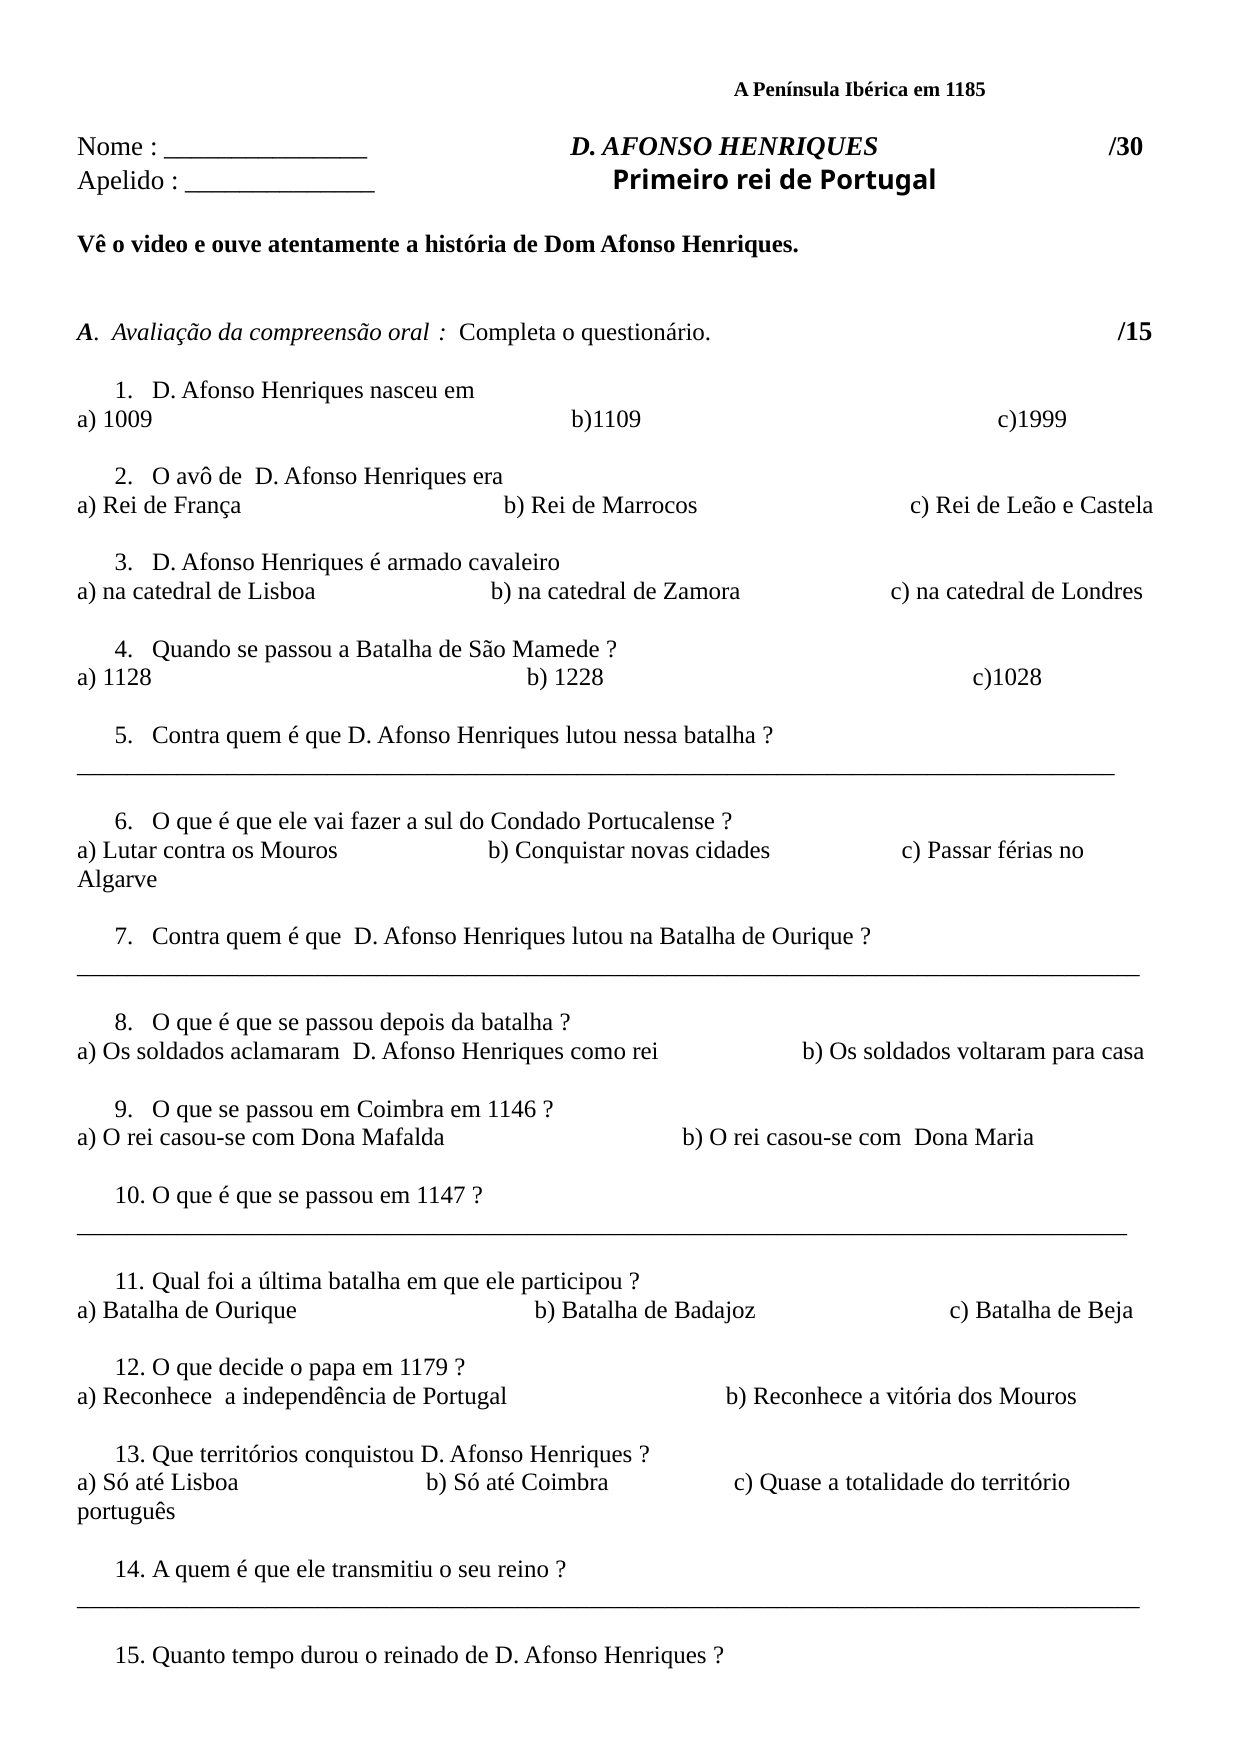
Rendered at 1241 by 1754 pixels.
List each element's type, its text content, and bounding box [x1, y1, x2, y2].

text Nome : _______________ D. AFONSO HENRIQUES /30 [77, 129, 1163, 161]
text a) Rei de França b) Rei de Marrocos c) Rei de Leão e Castela [77, 490, 1163, 519]
list Que territórios conquistou D. Afonso Henriques ? [114, 1439, 1163, 1467]
text a) Lutar contra os Mouros b) Conquistar novas cidades c) Passar férias no Algarve [77, 835, 1163, 892]
text a) 1009 b)1109 c)1999 [77, 404, 1163, 432]
list Quando se passou a Batalha de São Mamede ? [114, 634, 1163, 662]
text Vê o video e ouve atentamente a história de Dom Afonso Henriques. [77, 229, 1163, 257]
text _____________________________________________________________________________________ [77, 1582, 1163, 1611]
list A quem é que ele transmitiu o seu reino ? [114, 1554, 1163, 1582]
text a) na catedral de Lisboa b) na catedral de Zamora c) na catedral de Londres [77, 576, 1163, 605]
list Qual foi a última batalha em que ele participou ? [114, 1266, 1163, 1295]
text a) Os soldados aclamaram D. Afonso Henriques como rei b) Os soldados voltaram para casa [77, 1036, 1163, 1065]
text A Península Ibérica em 1185 [620, 77, 1163, 101]
list Contra quem é que D. Afonso Henriques lutou nessa batalha ? [114, 720, 1163, 749]
text a) 1128 b) 1228 c)1028 [77, 662, 1163, 691]
text a) Só até Lisboa b) Só até Coimbra c) Quase a totalidade do território português [77, 1467, 1163, 1525]
text a) Reconhece a independência de Portugal b) Reconhece a vitória dos Mouros [77, 1381, 1163, 1410]
text ____________________________________________________________________________________ [77, 1209, 1163, 1237]
text Apelido : ______________ Primeiro rei de Portugal [77, 161, 1163, 198]
list Quanto tempo durou o reinado de D. Afonso Henriques ? [114, 1640, 1163, 1669]
list O que é que se passou em 1147 ? [114, 1180, 1163, 1209]
text a) O rei casou-se com Dona Mafalda b) O rei casou-se com Dona Maria [77, 1122, 1163, 1151]
list O que se passou em Coimbra em 1146 ? [114, 1094, 1163, 1122]
text 1. D. Afonso Henriques nasceu em [77, 375, 1163, 404]
list O que decide o papa em 1179 ? [114, 1352, 1163, 1381]
list O que é que ele vai fazer a sul do Condado Portucalense ? [114, 806, 1163, 835]
text ___________________________________________________________________________________ [77, 749, 1163, 777]
text a) Batalha de Ourique b) Batalha de Badajoz c) Batalha de Beja [77, 1295, 1163, 1324]
list D. Afonso Henriques é armado cavaleiro [114, 547, 1163, 576]
list O que é que se passou depois da batalha ? [114, 1007, 1163, 1036]
list Contra quem é que D. Afonso Henriques lutou na Batalha de Ourique ? [114, 921, 1163, 950]
list O avô de D. Afonso Henriques era [114, 461, 1163, 490]
text _____________________________________________________________________________________ [77, 950, 1163, 979]
text A. Avaliação da compreensão oral : Completa o questionário. /15 [77, 315, 1163, 346]
